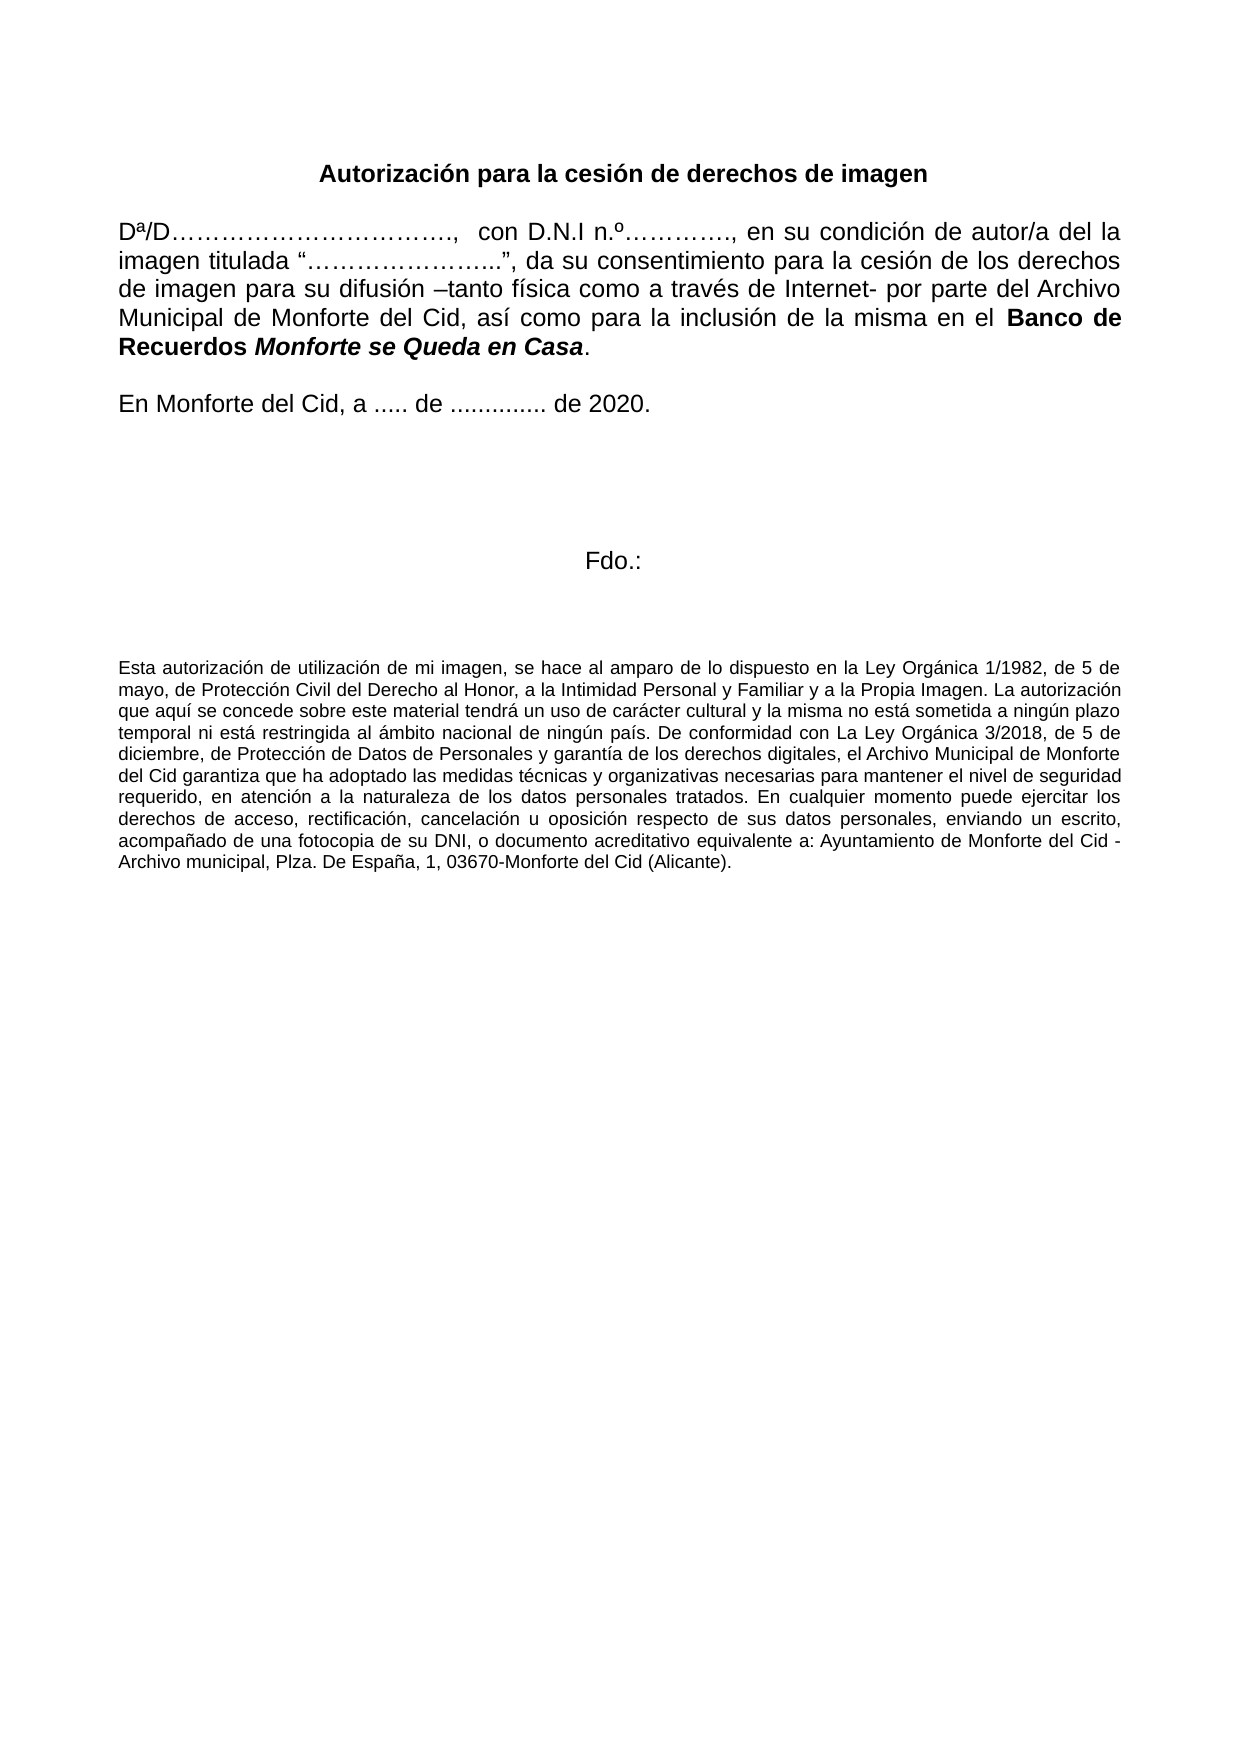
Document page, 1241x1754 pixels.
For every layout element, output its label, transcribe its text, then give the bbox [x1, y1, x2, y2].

text En Monforte del Cid, a ..... de .............. de 2020. [118, 389, 1122, 418]
text Dª/D……………………………., con D.N.I n.º…………., en su condición de autor/a del la imagen titulada “…………………...”, da su consentimiento para la cesión de los derechos de imagen para su difusión –tanto física como a través de Internet- por parte del Archivo Municipal de Monforte del Cid, así como para la inclusión de la misma en el Banco de Recuerdos Monforte se Queda en Casa. [118, 217, 1122, 361]
text Esta autorización de utilización de mi imagen, se hace al amparo de lo dispuesto en la Ley Orgánica 1/1982, de 5 de mayo, de Protección Civil del Derecho al Honor, a la Intimidad Personal y Familiar y a la Propia Imagen. La autorización que aquí se concede sobre este material tendrá un uso de carácter cultural y la misma no está sometida a ningún plazo temporal ni está restringida al ámbito nacional de ningún país. De conformidad con La Ley Orgánica 3/2018, de 5 de diciembre, de Protección de Datos de Personales y garantía de los derechos digitales, el Archivo Municipal de Monforte del Cid garantiza que ha adoptado las medidas técnicas y organizativas necesarias para mantener el nivel de seguridad requerido, en atención a la naturaleza de los datos personales tratados. En cualquier momento puede ejercitar los derechos de acceso, rectificación, cancelación u oposición respecto de sus datos personales, enviando un escrito, acompañado de una fotocopia de su DNI, o documento acreditativo equivalente a: Ayuntamiento de Monforte del Cid - Archivo municipal, Plza. De España, 1, 03670-Monforte del Cid (Alicante). [118, 657, 1122, 872]
text Autorización para la cesión de derechos de imagen [118, 159, 1122, 188]
text Fdo.: [118, 546, 1122, 574]
